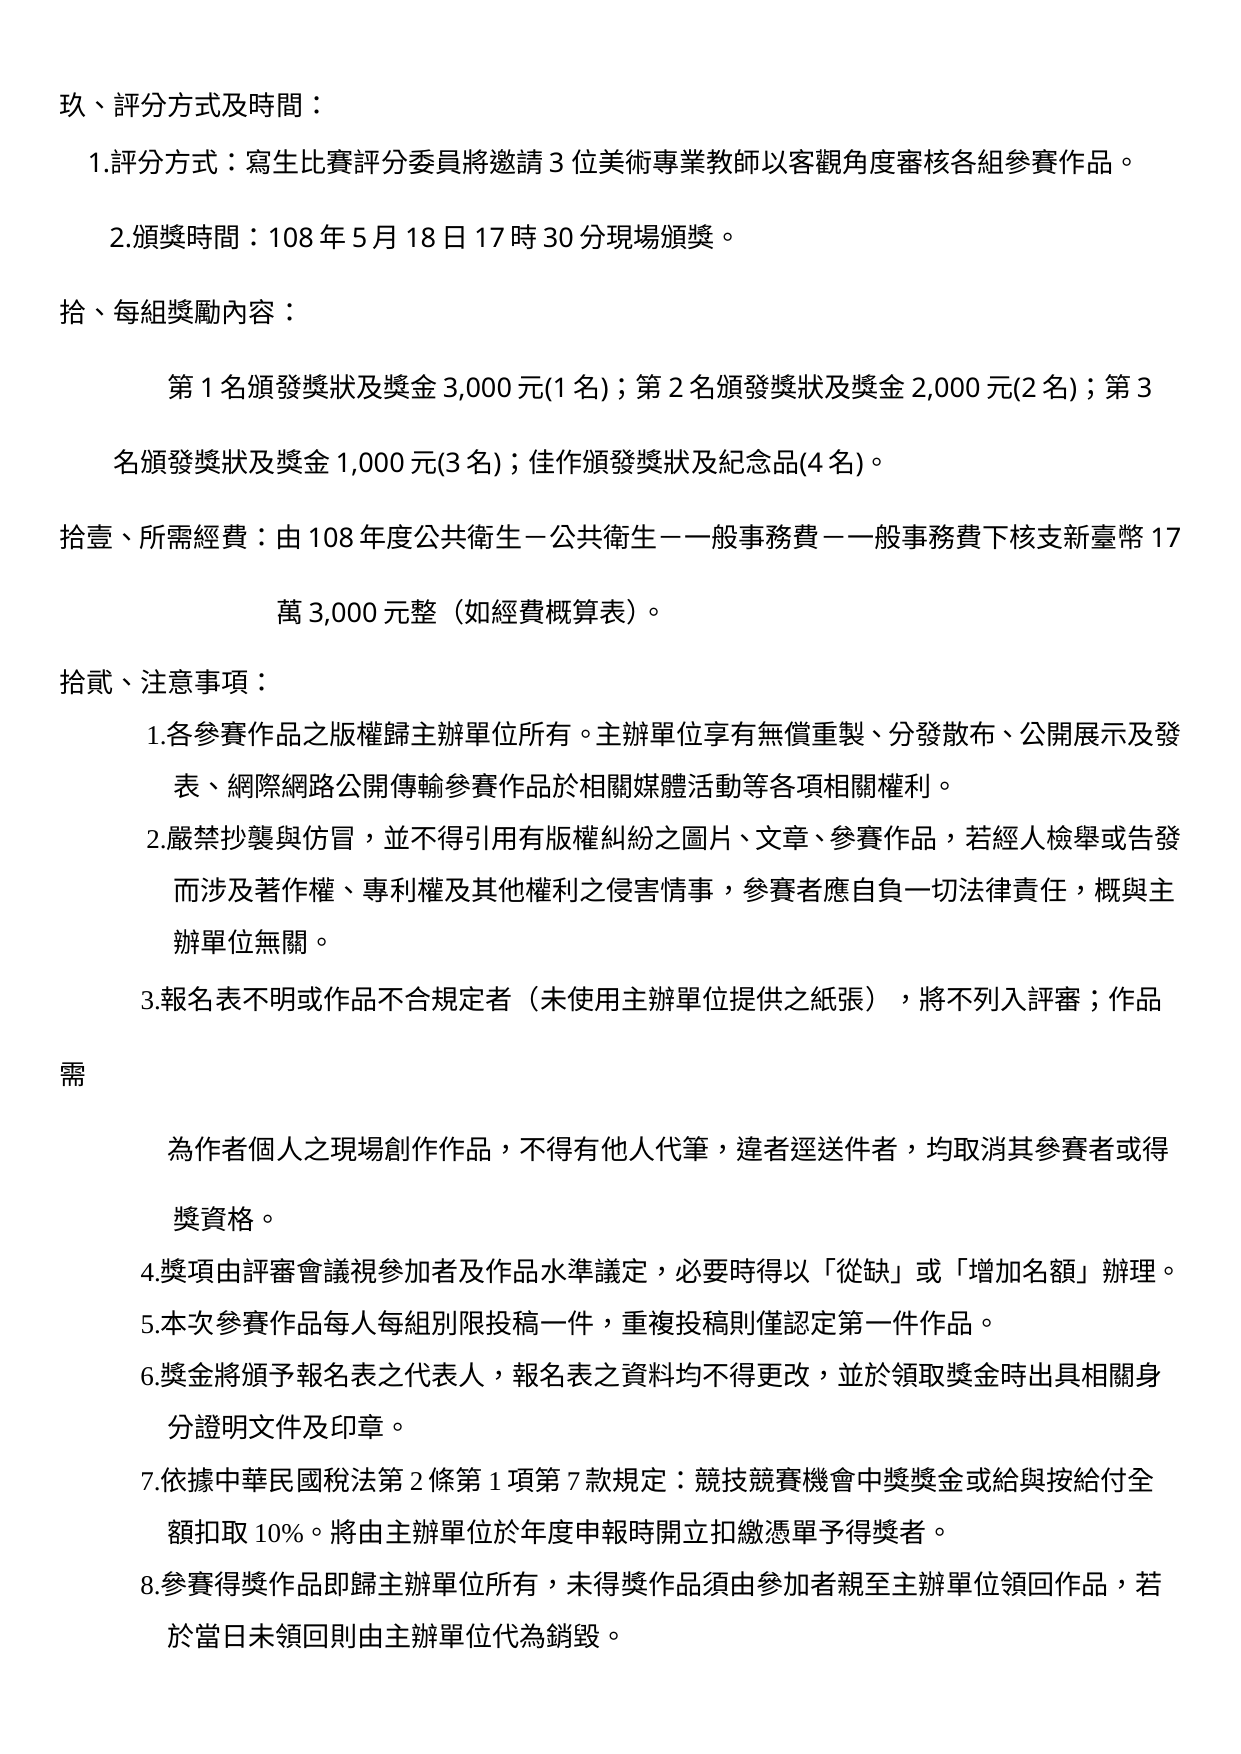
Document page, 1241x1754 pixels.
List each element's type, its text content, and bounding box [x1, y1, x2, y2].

text 名頒發獎狀及獎金1,000元(3名)；佳作頒發獎狀及紀念品(4名)。 [59, 423, 1181, 498]
text 獎資格。 [159, 1185, 1181, 1237]
text 1.評分方式：寫生比賽評分委員將邀請3 位美術專業教師以客觀角度審核各組參賽作品。 [59, 123, 1181, 198]
text 拾貮、注意事項： [59, 648, 1181, 700]
text 4.獎項由評審會議視參加者及作品水準議定，必要時得以「從缺」或「增加名額」辦理。 [59, 1237, 1181, 1289]
text 6.獎金將頒予報名表之代表人，報名表之資料均不得更改，並於領取獎金時出具相關身分證明文件及印章。 [140, 1342, 1181, 1446]
text 拾、每組獎勵內容： [59, 273, 1181, 348]
text 2.嚴禁抄襲與仿冒，並不得引用有版權糾紛之圖片、文章、參賽作品，若經人檢舉或告發而涉及著作權、專利權及其他權利之侵害情事，參賽者應自負一切法律責任，概與主辦單位無關。 [146, 804, 1181, 960]
text 2.頒獎時間：108年5月18日17時30分現場頒獎。 [109, 198, 1181, 273]
text 7.依據中華民國稅法第2條第1項第7款規定：競技競賽機會中獎獎金或給與按給付全額扣取10%。將由主辦單位於年度申報時開立扣繳憑單予得獎者。 [140, 1446, 1181, 1550]
text 拾壹、所需經費：由108年度公共衛生－公共衛生－一般事務費－一般事務費下核支新臺幣17萬3,000元整（如經費概算表）。 [59, 498, 1181, 648]
text 第1名頒發獎狀及獎金3,000元(1名)；第2名頒發獎狀及獎金2,000元(2名)；第3 [167, 348, 1181, 423]
text 1.各參賽作品之版權歸主辦單位所有。主辦單位享有無償重製、分發散布、公開展示及發表、網際網路公開傳輸參賽作品於相關媒體活動等各項相關權利。 [146, 700, 1181, 804]
text 5.本次參賽作品每人每組別限投稿一件，重複投稿則僅認定第一件作品。 [59, 1289, 1181, 1342]
text 3.報名表不明或作品不合規定者（未使用主辦單位提供之紙張），將不列入評審；作品需 [59, 960, 1181, 1110]
text 玖、評分方式及時間： [59, 71, 1181, 123]
text 為作者個人之現場創作作品，不得有他人代筆，違者逕送件者，均取消其參賽者或得 [59, 1110, 1181, 1185]
text 8.參賽得獎作品即歸主辦單位所有，未得獎作品須由參加者親至主辦單位領回作品，若於當日未領回則由主辦單位代為銷毀。 [140, 1550, 1181, 1654]
